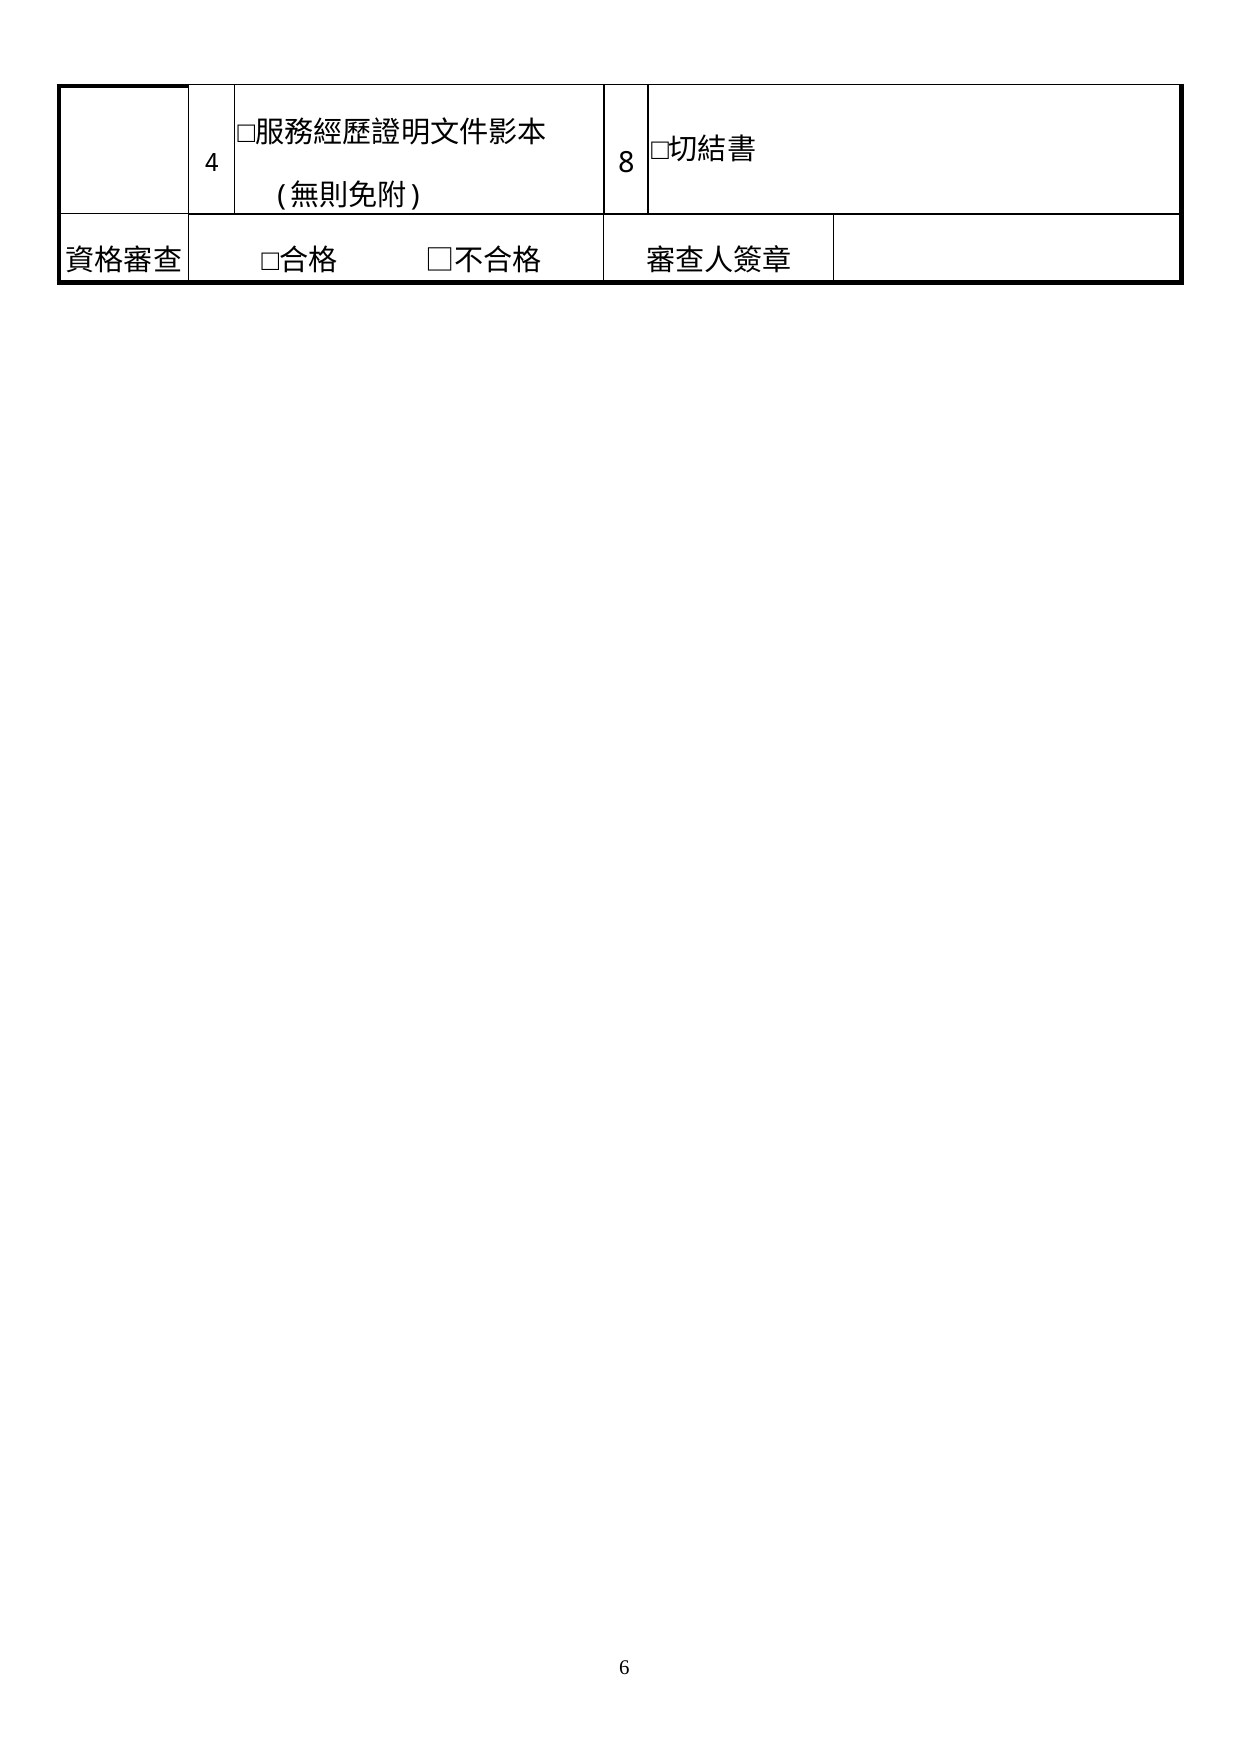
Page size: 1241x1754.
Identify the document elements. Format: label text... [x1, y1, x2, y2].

table_cell [61, 88, 188, 213]
table_cell 4 [189, 85, 234, 213]
table_cell □服務經歷證明文件影本 (無則免附) [235, 85, 603, 213]
table_cell 8 [605, 85, 647, 213]
table_cell [834, 215, 1179, 280]
table_cell 審查人簽章 [604, 215, 833, 280]
table_cell 資格審查 [61, 214, 188, 280]
table_cell □合格 □不合格 [189, 215, 603, 280]
table_cell □切結書 [649, 85, 1179, 213]
